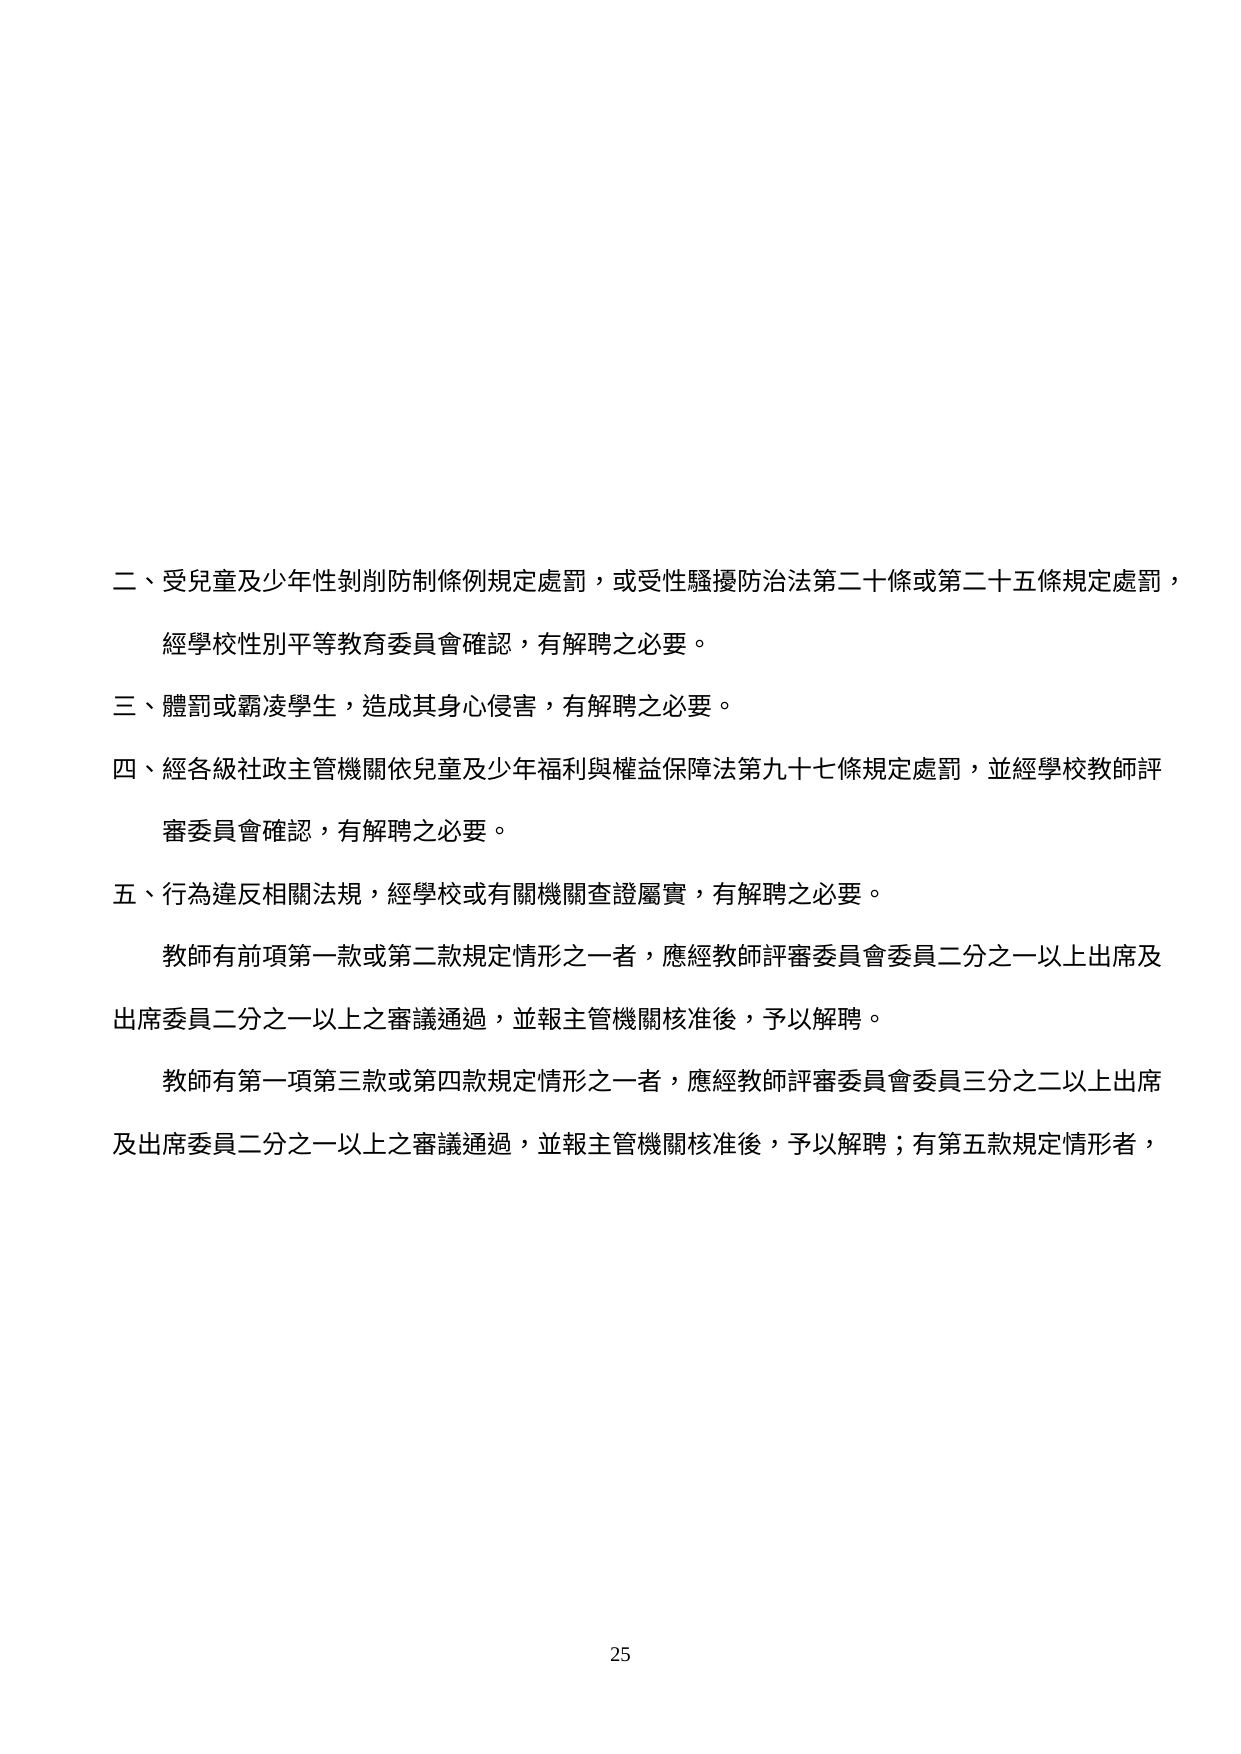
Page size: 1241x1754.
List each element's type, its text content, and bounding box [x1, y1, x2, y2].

text 三、體罰或霸凌學生，造成其身心侵害，有解聘之必要。 [75, 663, 1165, 726]
text 二、受兒童及少年性剝削防制條例規定處罰，或受性騷擾防治法第二十條或第二十五條規定處罰，經學校性別平等教育委員會確認，有解聘之必要。 [112, 538, 1165, 663]
text 五、行為違反相關法規，經學校或有關機關查證屬實，有解聘之必要。 [75, 851, 1165, 913]
text 教師有前項第一款或第二款規定情形之一者，應經教師評審委員會委員二分之一以上出席及出席委員二分之一以上之審議通過，並報主管機關核准後，予以解聘。 [112, 913, 1165, 1038]
text 四、經各級社政主管機關依兒童及少年福利與權益保障法第九十七條規定處罰，並經學校教師評審委員會確認，有解聘之必要。 [112, 726, 1165, 851]
text 教師有第一項第三款或第四款規定情形之一者，應經教師評審委員會委員三分之二以上出席及出席委員二分之一以上之審議通過，並報主管機關核准後，予以解聘；有第五款規定情形者， [112, 1038, 1165, 1163]
